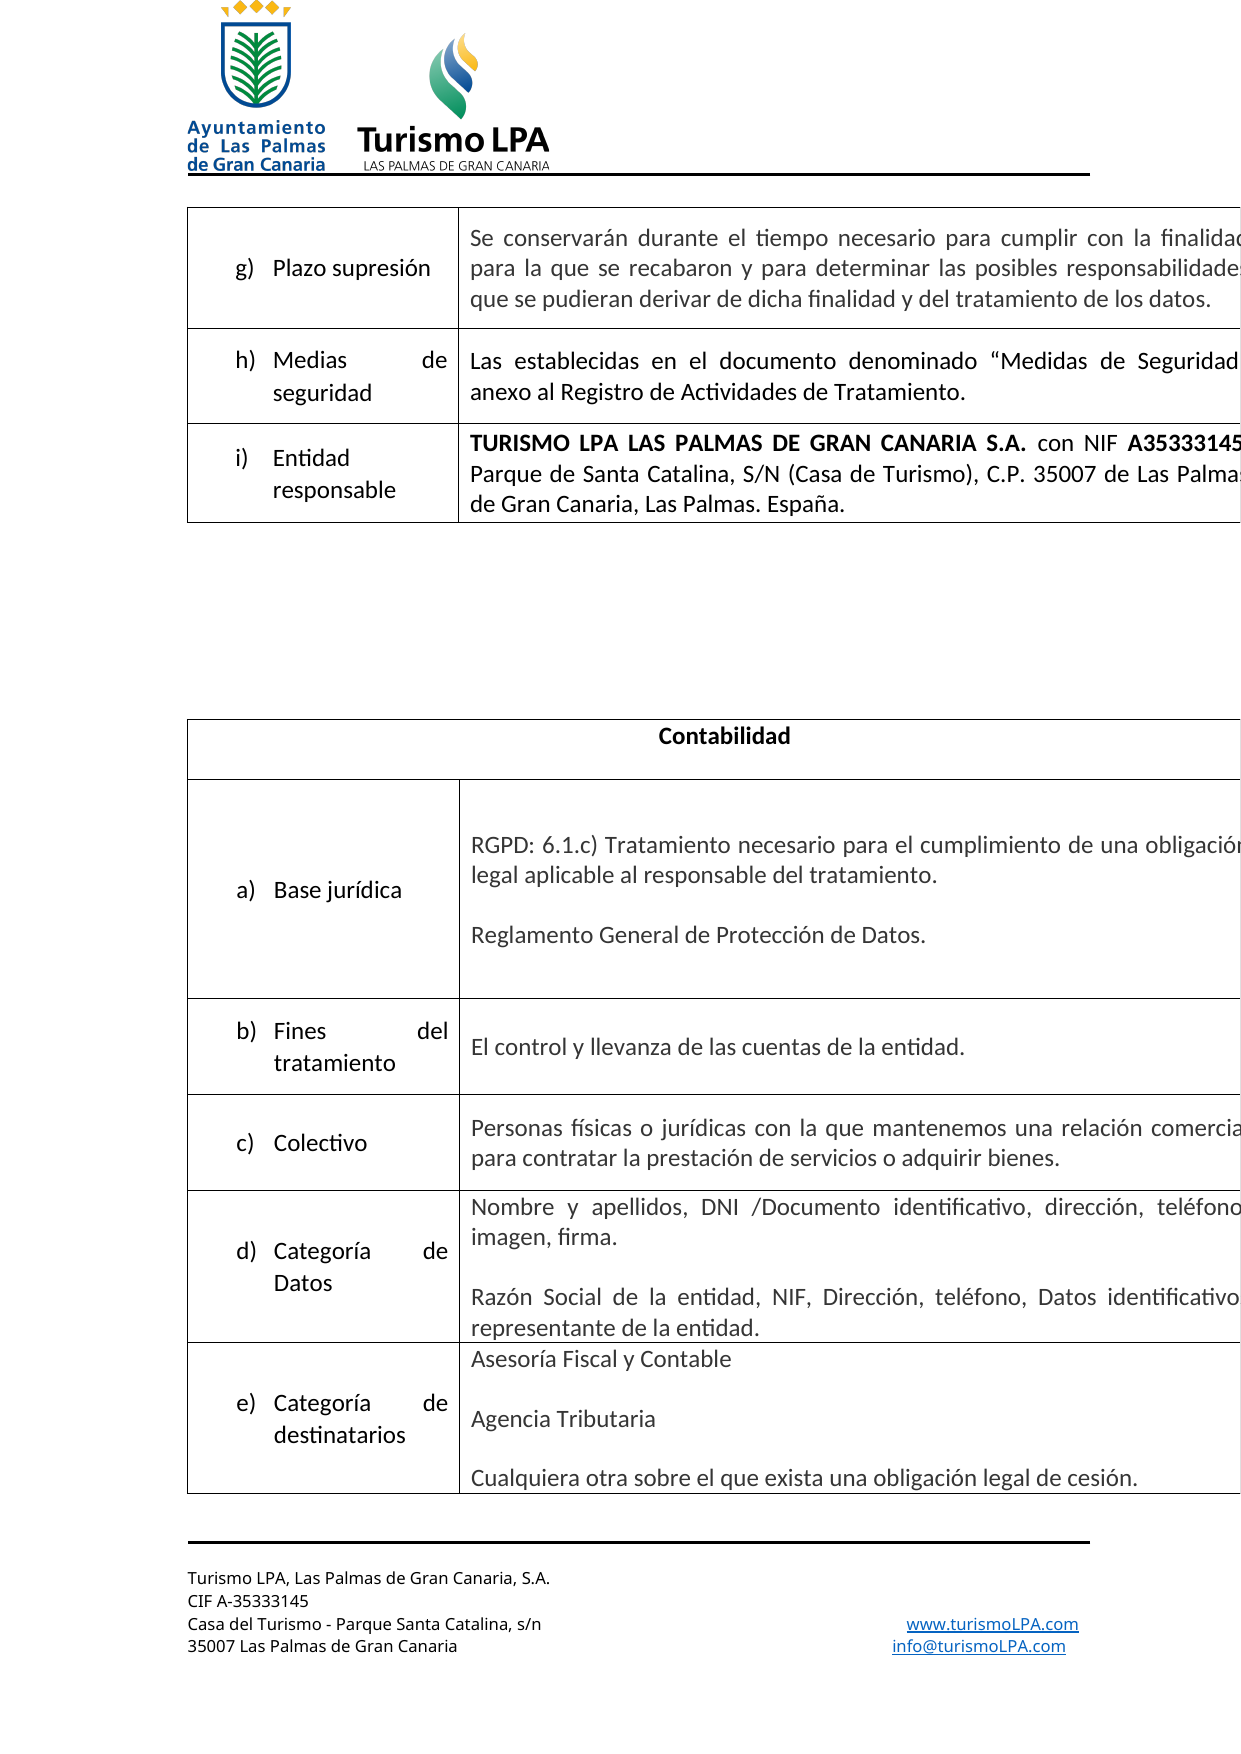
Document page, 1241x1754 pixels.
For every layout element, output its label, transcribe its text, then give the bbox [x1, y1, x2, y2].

table_cell Categoría de destinatarios [188, 1343, 459, 1493]
table_cell Fines del tratamiento [188, 999, 459, 1094]
table_cell Base jurídica [188, 780, 459, 998]
table_cell Nombre y apellidos, DNI /Documento identificativo, dirección, teléfono, imagen, firma. Razón Social de la entidad, NIF, Dirección, teléfono, Datos identificativos representante de la entidad. [460, 1191, 1240, 1342]
table_cell Personas físicas o jurídicas con la que mantenemos una relación comercial para contratar la prestación de servicios o adquirir bienes. [460, 1095, 1240, 1190]
table_cell TURISMO LPA LAS PALMAS DE GRAN CANARIA S.A. con NIF A35333145. Parque de Santa Catalina, S/N (Casa de Turismo), C.P. 35007 de Las Palmas de Gran Canaria, Las Palmas. España. [459, 424, 1240, 522]
picture [187, 0, 550, 171]
table_cell Se conservarán durante el tiempo necesario para cumplir con la finalidad para la que se recabaron y para determinar las posibles responsabilidades que se pudieran derivar de dicha finalidad y del tratamiento de los datos. [459, 208, 1240, 327]
table_cell Colectivo [188, 1095, 459, 1190]
table_cell Asesoría Fiscal y Contable Agencia Tributaria Cualquiera otra sobre el que exista una obligación legal de cesión. [460, 1343, 1240, 1493]
table_cell El control y llevanza de las cuentas de la entidad. [460, 999, 1240, 1094]
table_cell Plazo supresión [188, 208, 458, 327]
table_header Contabilidad [188, 720, 1240, 779]
table_cell Medias de seguridad [188, 329, 458, 423]
table_cell Entidad responsable [188, 424, 458, 522]
table_cell Las establecidas en el documento denominado “Medidas de Seguridad” anexo al Registro de Actividades de Tratamiento. [459, 329, 1240, 423]
table_cell Categoría de Datos [188, 1191, 459, 1342]
table_cell RGPD: 6.1.c) Tratamiento necesario para el cumplimiento de una obligación legal aplicable al responsable del tratamiento. Reglamento General de Protección de Datos. [460, 780, 1240, 998]
